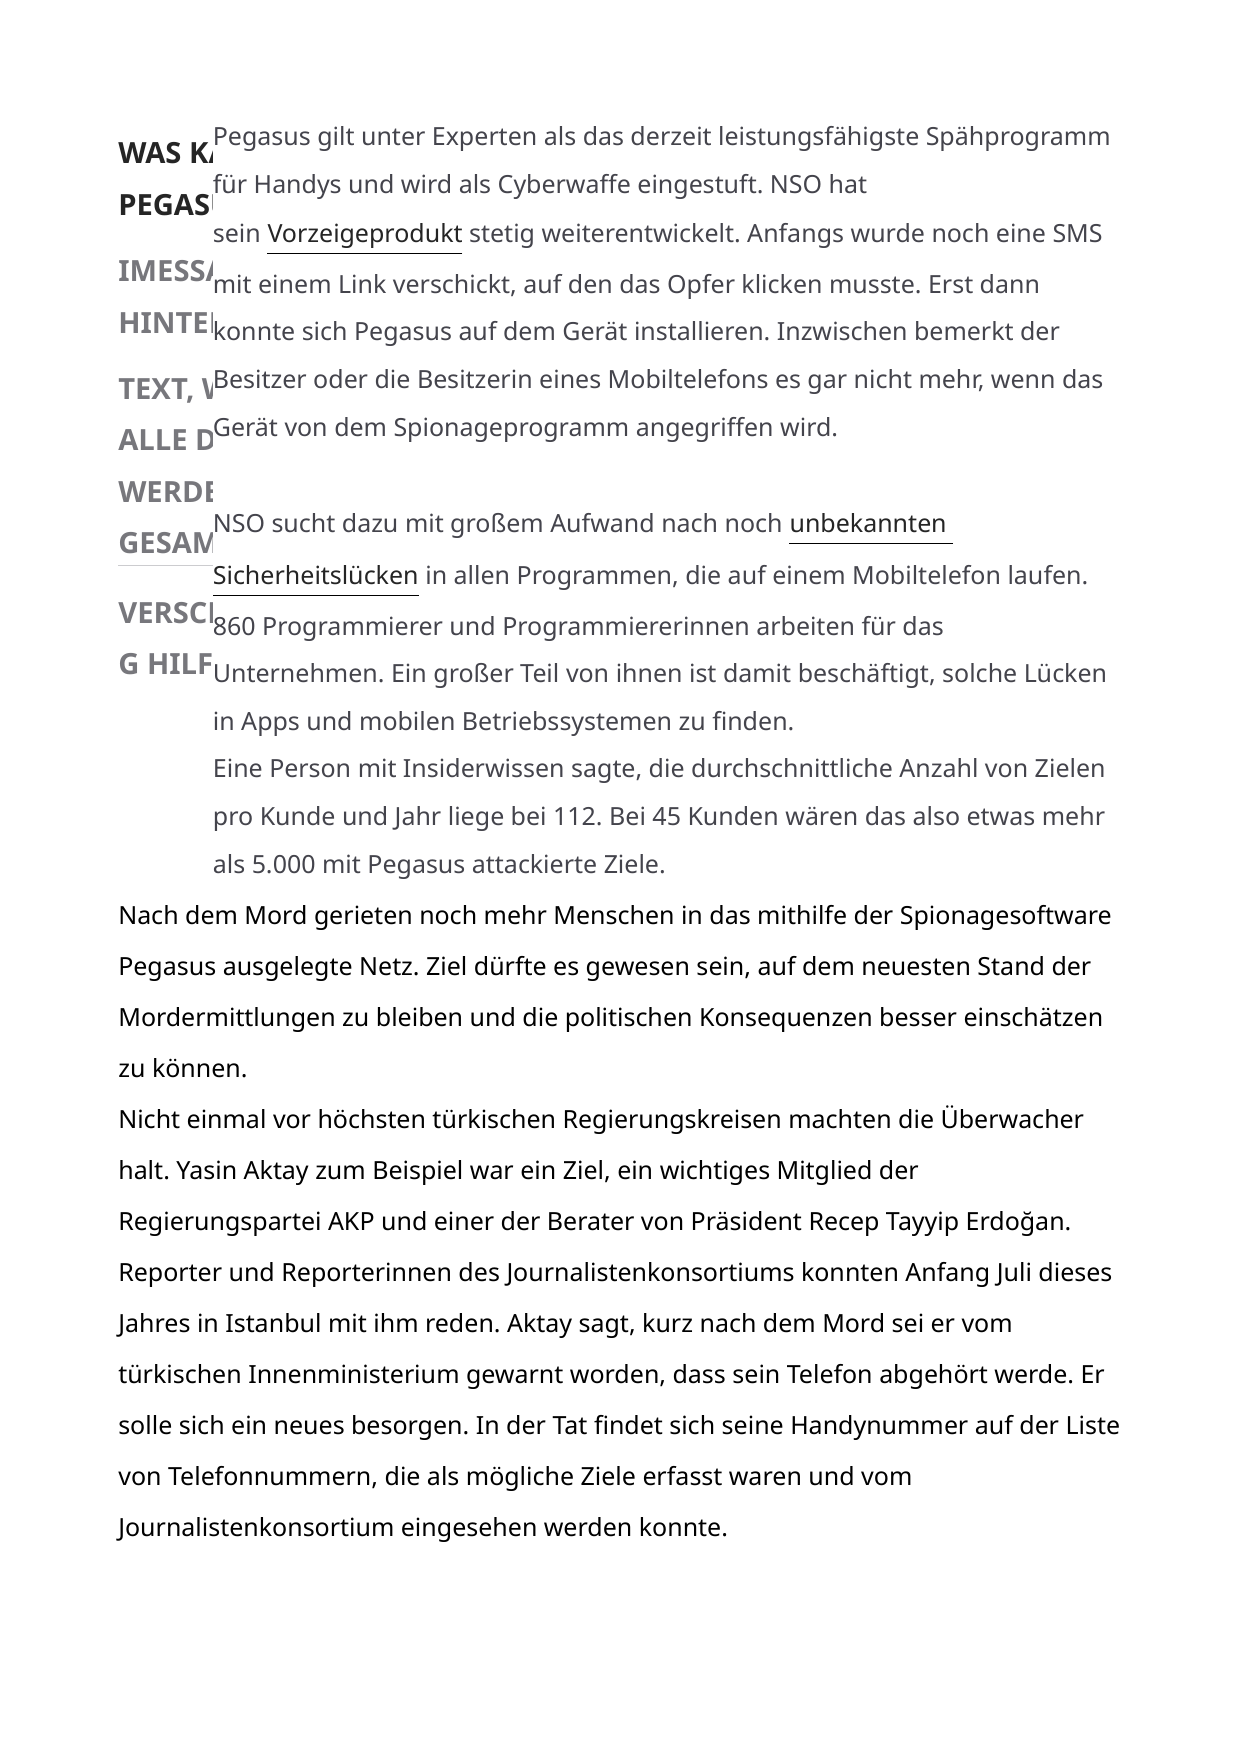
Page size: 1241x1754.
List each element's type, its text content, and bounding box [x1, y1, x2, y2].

subtitle TEXT, WORT, BILD: ALLE DATEN WERDEN GESAMMELT [118, 368, 213, 565]
text Nach dem Mord gerieten noch mehr Menschen in das mithilfe der Spionagesoftware Pegasus ausgelegte Netz. Ziel dürfte es gewesen sein, auf dem neuesten Stand der Mordermittlungen zu bleiben und die politischen Konsequenzen besser einschätzen zu können. [118, 683, 1122, 1084]
subtitle IMESSAGE ALS HINTERTÜR [118, 250, 213, 342]
text Eine Person mit Insiderwissen sagte, die durchschnittliche Anzahl von Zielen pro Kunde und Jahr liege bei 112. Bei 45 Kunden wären das also etwas mehr als 5.000 mit Pegasus attackierte Ziele. [213, 751, 1122, 880]
subtitle WAS KANN PEGASUS? [118, 133, 213, 224]
text Nicht einmal vor höchsten türkischen Regierungskreisen machten die Überwacher halt. Yasin Aktay zum Beispiel war ein Ziel, ein wichtiges Mitglied der Regierungspartei AKP und einer der Berater von Präsident Recep Tayyip Erdoğan. Reporter und Reporterinnen des Journalistenkonsortiums konnten Anfang Juli dieses Jahres in Istanbul mit ihm reden. Aktay sagt, kurz nach dem Mord sei er vom türkischen Innenministerium gewarnt worden, dass sein Telefon abgehört werde. Er solle sich ein neues besorgen. In der Tat findet sich seine Handynummer auf der Liste von Telefonnummern, die als mögliche Ziele erfasst waren und vom Journalistenkonsortium eingesehen werden konnte. [118, 1101, 1122, 1544]
subtitle VERSCHLÜSSELUNG HILFT NICHT [118, 592, 213, 683]
text Pegasus gilt unter Experten als das derzeit leistungsfähigste Spähprogramm für Handys und wird als Cyberwaffe eingestuft. NSO hat sein Vorzeigeprodukt stetig weiterentwickelt. Anfangs wurde noch eine SMS mit einem Link verschickt, auf den das Opfer klicken musste. Erst dann konnte sich Pegasus auf dem Gerät installieren. Inzwischen bemerkt der Besitzer oder die Besitzerin eines Mobiltelefons es gar nicht mehr, wenn das Gerät von dem Spionageprogramm angegriffen wird. NSO sucht dazu mit großem Aufwand nach noch unbekannten Sicherheitslücken in allen Programmen, die auf einem Mobiltelefon laufen. 860 Programmierer und Programmiererinnen arbeiten für das Unternehmen. Ein großer Teil von ihnen ist damit beschäftigt, solche Lücken in Apps und mobilen Betriebssystemen zu finden. [213, 118, 1122, 737]
